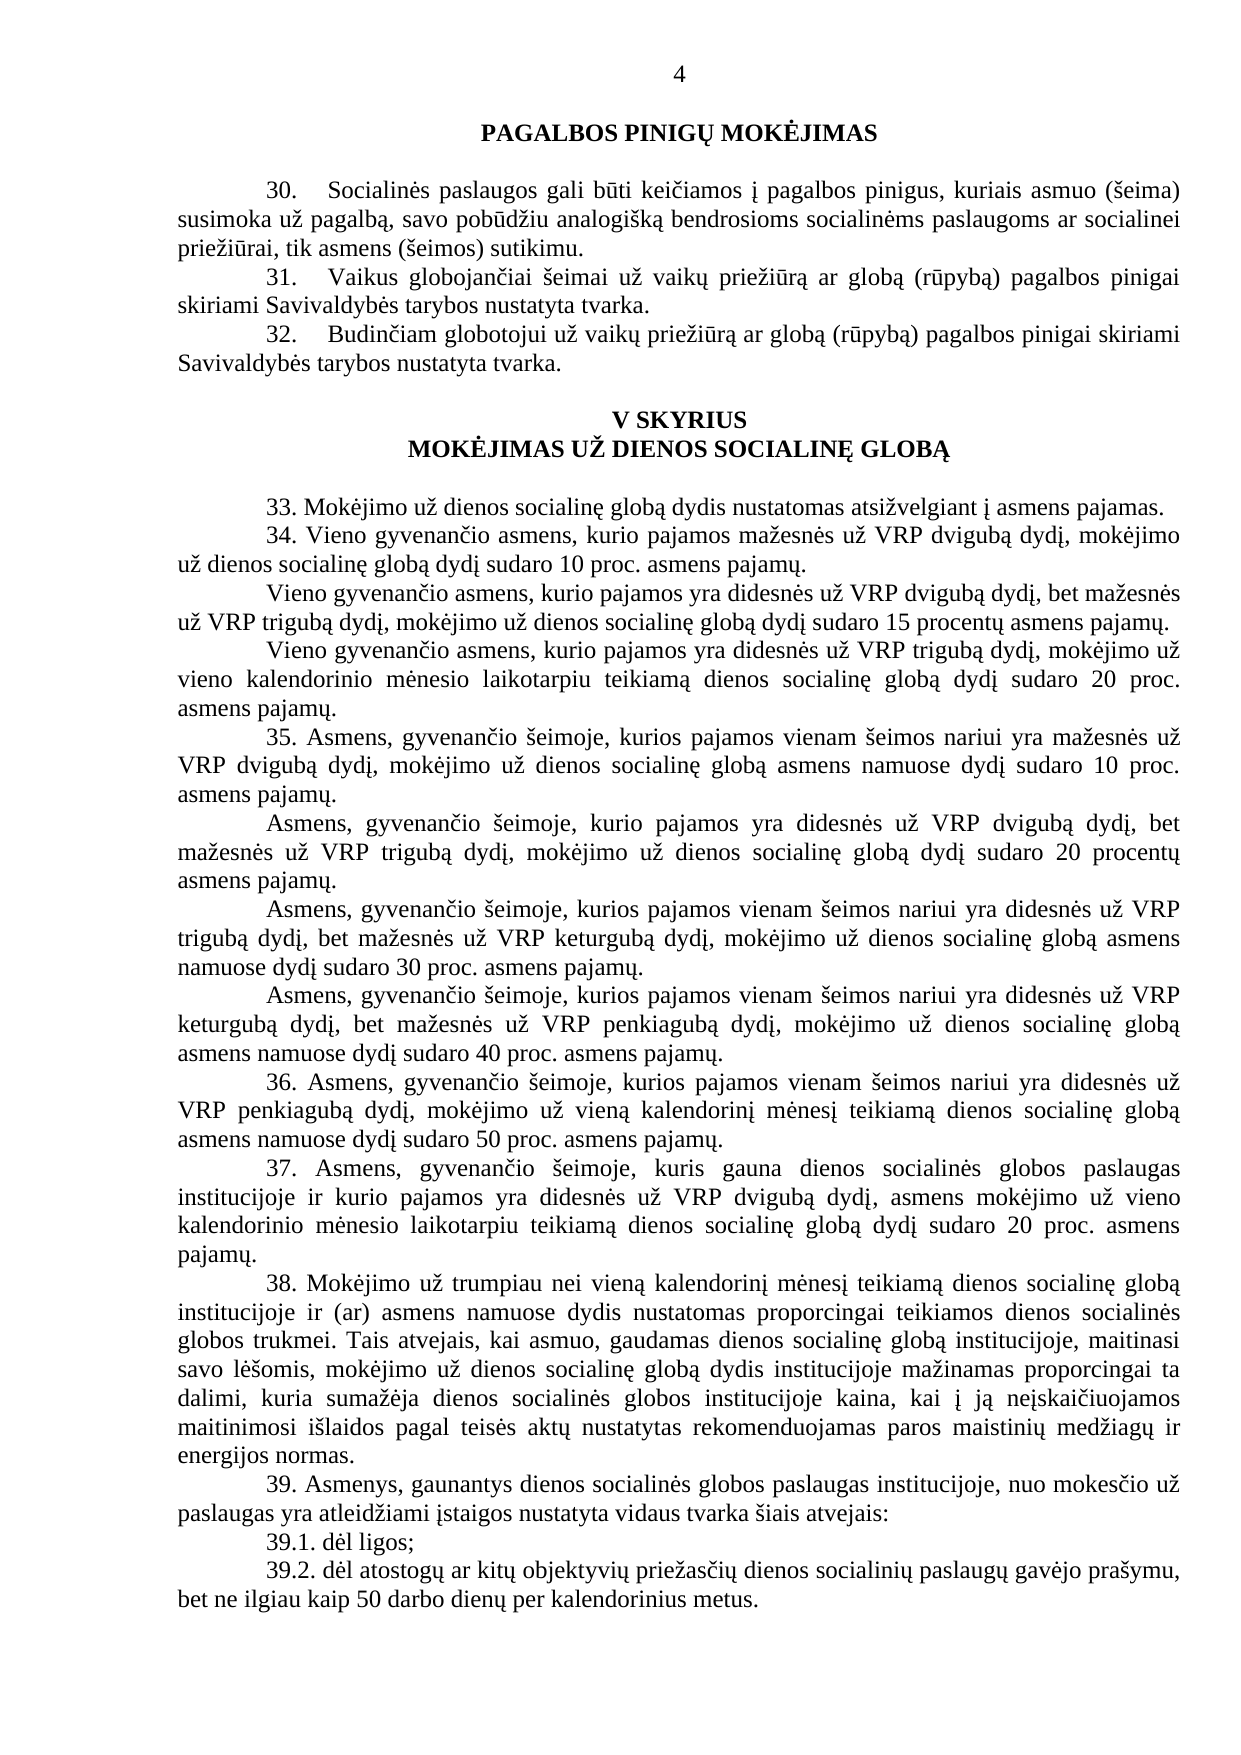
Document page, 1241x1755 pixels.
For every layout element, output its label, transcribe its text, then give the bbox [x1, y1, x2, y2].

text Asmens, gyvenančio šeimoje, kurio pajamos yra didesnės už VRP dvigubą dydį, bet mažesnės už VRP trigubą dydį, mokėjimo už dienos socialinę globą dydį sudaro 20 procentų asmens pajamų. [177, 808, 1181, 894]
text 30. Socialinės paslaugos gali būti keičiamos į pagalbos pinigus, kuriais asmuo (šeima) susimoka už pagalbą, savo pobūdžiu analogišką bendrosioms socialinėms paslaugoms ar socialinei priežiūrai, tik asmens (šeimos) sutikimu. [177, 176, 1181, 262]
text 35. Asmens, gyvenančio šeimoje, kurios pajamos vienam šeimos nariui yra mažesnės už VRP dvigubą dydį, mokėjimo už dienos socialinę globą asmens namuose dydį sudaro 10 proc. asmens pajamų. [177, 722, 1181, 808]
text 32. Budinčiam globotojui už vaikų priežiūrą ar globą (rūpybą) pagalbos pinigai skiriami Savivaldybės tarybos nustatyta tvarka. [177, 319, 1181, 377]
text Asmens, gyvenančio šeimoje, kurios pajamos vienam šeimos nariui yra didesnės už VRP trigubą dydį, bet mažesnės už VRP keturgubą dydį, mokėjimo už dienos socialinę globą asmens namuose dydį sudaro 30 proc. asmens pajamų. [177, 894, 1181, 981]
text 36. Asmens, gyvenančio šeimoje, kurios pajamos vienam šeimos nariui yra didesnės už VRP penkiagubą dydį, mokėjimo už vieną kalendorinį mėnesį teikiamą dienos socialinę globą asmens namuose dydį sudaro 50 proc. asmens pajamų. [177, 1067, 1181, 1153]
text 34. Vieno gyvenančio asmens, kurio pajamos mažesnės už VRP dvigubą dydį, mokėjimo už dienos socialinę globą dydį sudaro 10 proc. asmens pajamų. [177, 521, 1181, 578]
text PAGALBOS PINIGŲ MOKĖJIMAS [177, 118, 1181, 147]
text 39.1. dėl ligos; [177, 1527, 1181, 1556]
text 39. Asmenys, gaunantys dienos socialinės globos paslaugas institucijoje, nuo mokesčio už paslaugas yra atleidžiami įstaigos nustatyta vidaus tvarka šiais atvejais: [177, 1469, 1181, 1527]
text 39.2. dėl atostogų ar kitų objektyvių priežasčių dienos socialinių paslaugų gavėjo prašymu, bet ne ilgiau kaip 50 darbo dienų per kalendorinius metus. [177, 1556, 1181, 1613]
text 33. Mokėjimo už dienos socialinę globą dydis nustatomas atsižvelgiant į asmens pajamas. [177, 492, 1181, 521]
text 37. Asmens, gyvenančio šeimoje, kuris gauna dienos socialinės globos paslaugas institucijoje ir kurio pajamos yra didesnės už VRP dvigubą dydį, asmens mokėjimo už vieno kalendorinio mėnesio laikotarpiu teikiamą dienos socialinę globą dydį sudaro 20 proc. asmens pajamų. [177, 1153, 1181, 1268]
text 31. Vaikus globojančiai šeimai už vaikų priežiūrą ar globą (rūpybą) pagalbos pinigai skiriami Savivaldybės tarybos nustatyta tvarka. [177, 262, 1181, 319]
text MOKĖJIMAS UŽ DIENOS SOCIALINĘ GLOBĄ [177, 434, 1181, 463]
text Asmens, gyvenančio šeimoje, kurios pajamos vienam šeimos nariui yra didesnės už VRP keturgubą dydį, bet mažesnės už VRP penkiagubą dydį, mokėjimo už dienos socialinę globą asmens namuose dydį sudaro 40 proc. asmens pajamų. [177, 981, 1181, 1067]
text Vieno gyvenančio asmens, kurio pajamos yra didesnės už VRP trigubą dydį, mokėjimo už vieno kalendorinio mėnesio laikotarpiu teikiamą dienos socialinę globą dydį sudaro 20 proc. asmens pajamų. [177, 636, 1181, 722]
text Vieno gyvenančio asmens, kurio pajamos yra didesnės už VRP dvigubą dydį, bet mažesnės už VRP trigubą dydį, mokėjimo už dienos socialinę globą dydį sudaro 15 procentų asmens pajamų. [177, 578, 1181, 636]
text 38. Mokėjimo už trumpiau nei vieną kalendorinį mėnesį teikiamą dienos socialinę globą institucijoje ir (ar) asmens namuose dydis nustatomas proporcingai teikiamos dienos socialinės globos trukmei. Tais atvejais, kai asmuo, gaudamas dienos socialinę globą institucijoje, maitinasi savo lėšomis, mokėjimo už dienos socialinę globą dydis institucijoje mažinamas proporcingai ta dalimi, kuria sumažėja dienos socialinės globos institucijoje kaina, kai į ją neįskaičiuojamos maitinimosi išlaidos pagal teisės aktų nustatytas rekomenduojamas paros maistinių medžiagų ir energijos normas. [177, 1268, 1181, 1469]
text V SKYRIUS [177, 406, 1181, 434]
